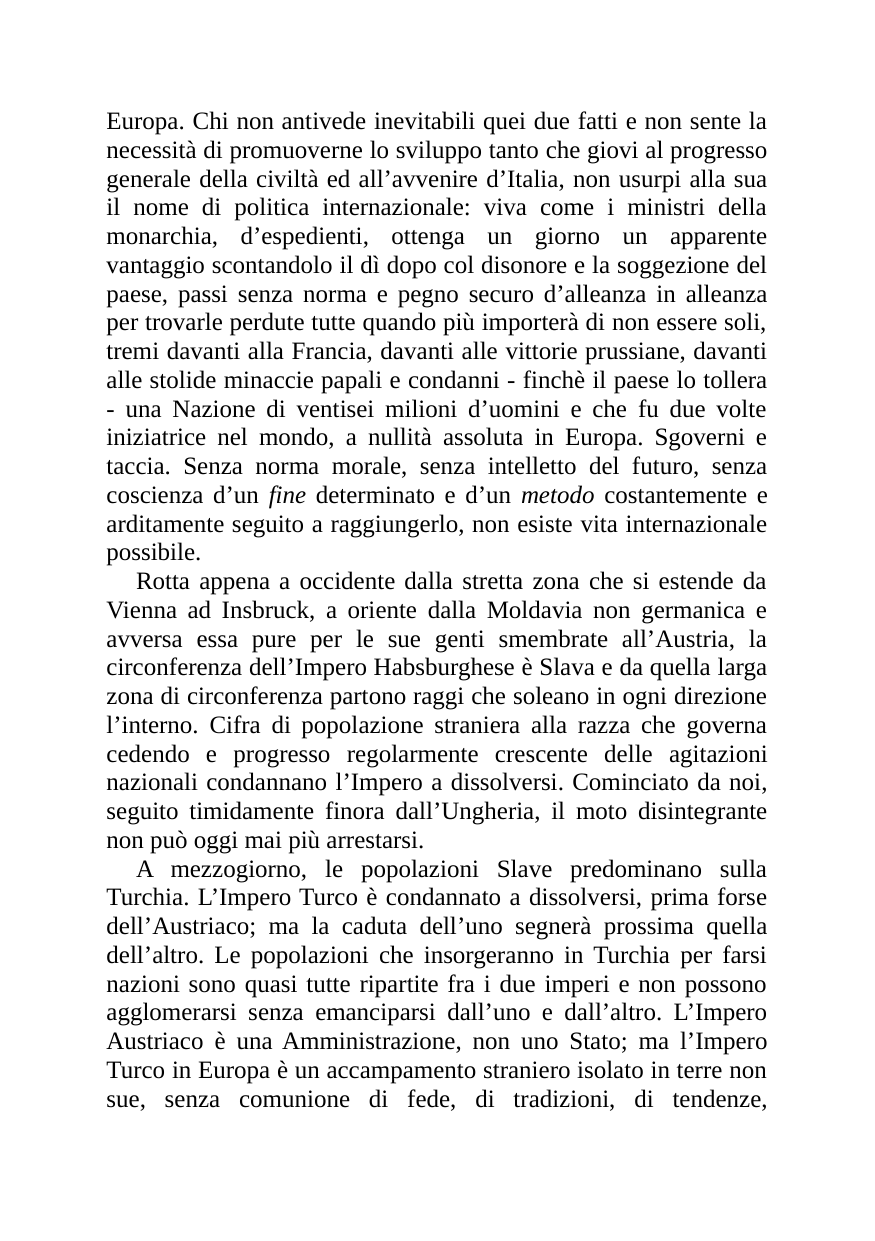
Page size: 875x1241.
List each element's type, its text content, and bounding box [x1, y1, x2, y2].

text Europa. Chi non antivede inevitabili quei due fatti e non sente la necessità di promuoverne lo sviluppo tanto che giovi al progresso generale della civiltà ed all’avvenire d’Italia, non usurpi alla sua il nome di politica internazionale: viva come i ministri della monarchia, d’espedienti, ottenga un giorno un apparente vantaggio scontandolo il dì dopo col disonore e la soggezione del paese, passi senza norma e pegno securo d’alleanza in alleanza per trovarle perdute tutte quando più importerà di non essere soli, tremi davanti alla Francia, davanti alle vittorie prussiane, davanti alle stolide minaccie papali e condanni - finchè il paese lo tollera - una Nazione di ventisei milioni d’uomini e che fu due volte iniziatrice nel mondo, a nullità assoluta in Europa. Sgoverni e taccia. Senza norma morale, senza intelletto del futuro, senza coscienza d’un fine determinato e d’un metodo costantemente e arditamente seguito a raggiungerlo, non esiste vita internazionale possibile. [106, 106, 768, 566]
text Rotta appena a occidente dalla stretta zona che si estende da Vienna ad Insbruck, a oriente dalla Moldavia non germanica e avversa essa pure per le sue genti smembrate all’Austria, la circonferenza dell’Impero Habsburghese è Slava e da quella larga zona di circonferenza partono raggi che soleano in ogni direzione l’interno. Cifra di popolazione straniera alla razza che governa cedendo e progresso regolarmente crescente delle agitazioni nazionali condannano l’Impero a dissolversi. Cominciato da noi, seguito timidamente finora dall’Ungheria, il moto disintegrante non può oggi mai più arrestarsi. [106, 566, 768, 854]
text A mezzogiorno, le popolazioni Slave predominano sulla Turchia. L’Impero Turco è condannato a dissolversi, prima forse dell’Austriaco; ma la caduta dell’uno segnerà prossima quella dell’altro. Le popolazioni che insorgeranno in Turchia per farsi nazioni sono quasi tutte ripartite fra i due imperi e non possono agglomerarsi senza emanciparsi dall’uno e dall’altro. L’Impero Austriaco è una Amministrazione, non uno Stato; ma l’Impero Turco in Europa è un accampamento straniero isolato in terre non sue, senza comunione di fede, di tradizioni, di tendenze, [106, 854, 768, 1112]
